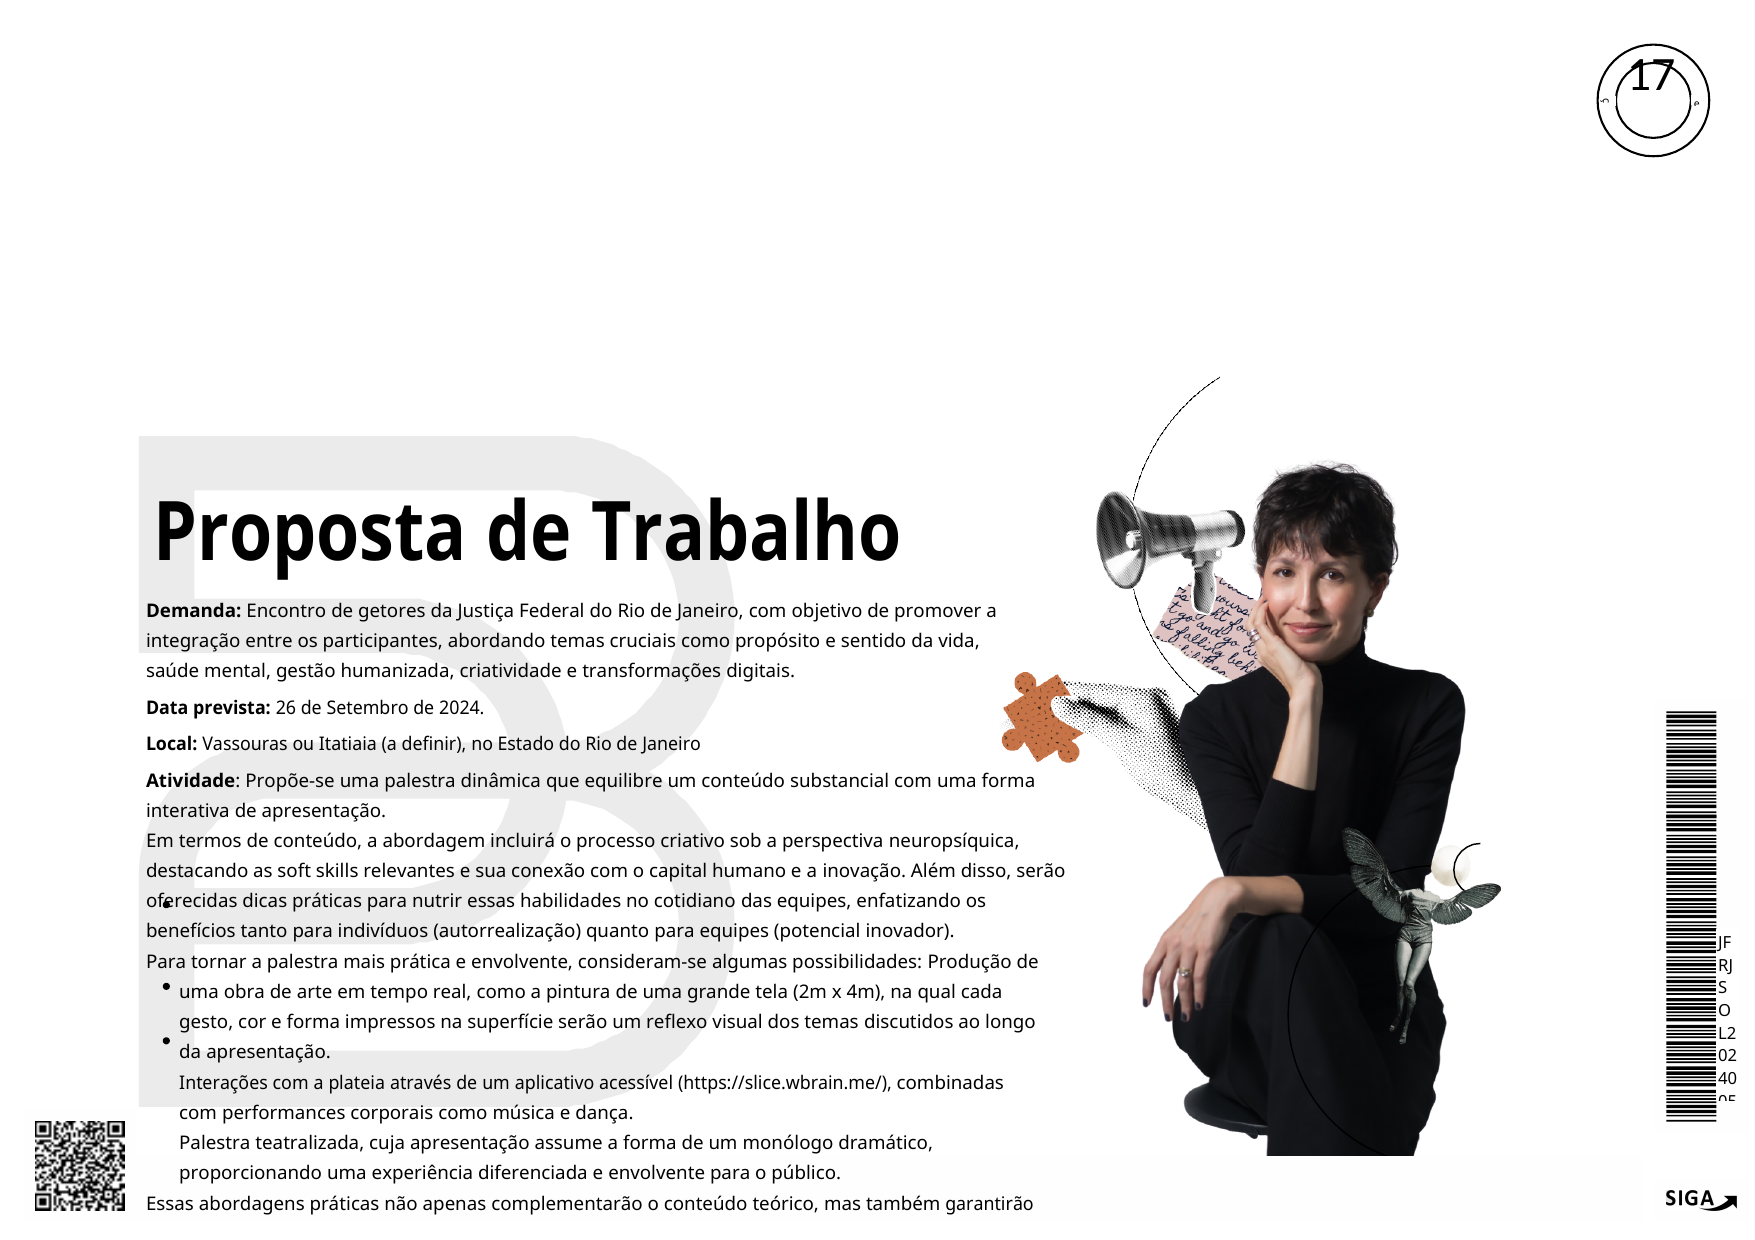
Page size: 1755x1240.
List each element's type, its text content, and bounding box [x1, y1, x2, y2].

text [551, 694, 652, 720]
text Local: Vassouras ou Itatiaia (a definir), no Estado do Rio de Janeiro [1460, 731, 1654, 756]
text Palestra teatralizada, cuja apresentação assume a forma de um monólogo dramático, proporcionando uma experiência diferenciada e envolvente para o público. [179, 1129, 1036, 1156]
text Proposta de Trabalho [1368, 472, 1723, 584]
text Local: Vassouras ou Itatiaia (a definir), no Estado do Rio de Janeiro [146, 731, 508, 756]
text [704, 694, 1022, 720]
text Interações com a plateia através de um aplicativo acessível (https://slice.wbrain.me/), combinadas com performances corporais como música e dança. [179, 1069, 1036, 1125]
text Proposta de Trabalho [1141, 556, 1191, 584]
text Atividade: Propõe-se uma palestra dinâmica que equilibre um conteúdo substancial com uma forma interativa de apresentação. [146, 767, 193, 823]
text Local: Vassouras ou Itatiaia (a definir), no Estado do Rio de Janeiro [672, 731, 1032, 756]
text e [153, 472, 732, 584]
text d [484, 694, 562, 720]
text Para tornar a palestra mais prática e envolvente, consideram-se algumas possibilidades: Produção de uma obra de arte em tempo real, como a pintura de uma grande tela (2m x 4m), na qual cada gesto, cor e forma impressos na superfície serão um reflexo visual dos temas discutidos ao longo da apresentação. [195, 948, 676, 1050]
text i [660, 597, 735, 683]
text Em termos de conteúdo, a abordagem incluirá o processo criativo sob a perspectiva neuropsíquica, destacando as soft skills relevantes e sua conexão com o capital humano e a inovação. Além disso, serão oferecidas dicas práticas para nutrir essas habilidades no cotidiano das equipes, enfatizando os benefícios tanto para indivíduos (autorrealização) quanto para equipes (potencial inovador). [195, 827, 498, 888]
text Demanda: Encontro de getores da Justiça Federal do Rio de Janeiro, com objetivo de promover a integração entre os participantes, abordando temas cruciais como propósito e sentido da vida, saúde mental, gestão humanizada, criatividade e transformações digitais. [146, 653, 471, 683]
text e [1693, 97, 1707, 105]
text c [179, 1069, 666, 1107]
text á [149, 767, 703, 823]
text Proposta de Trabalho [1134, 472, 1277, 584]
text Em termos de conteúdo, a abordagem incluirá o processo criativo sob a perspectiva neuropsíquica, destacando as soft skills relevantes e sua conexão com o capital humano e a inovação. Além disso, serão oferecidas dicas práticas para nutrir essas habilidades no cotidiano das equipes, enfatizando os benefícios tanto para indivíduos (autorrealização) quanto para equipes (potencial inovador). [707, 827, 1074, 943]
text r [214, 731, 695, 756]
text JFRJSOL202400504A [1718, 931, 1739, 1100]
text Atividade: Propõe-se uma palestra dinâmica que equilibre um conteúdo substancial com uma forma interativa de apresentação. [651, 767, 1036, 823]
text e [631, 827, 735, 943]
text e [146, 827, 560, 943]
text d [625, 694, 718, 720]
text Em termos de conteúdo, a abordagem incluirá o processo criativo sob a perspectiva neuropsíquica, destacando as soft skills relevantes e sua conexão com o capital humano e a inovação. Além disso, serão oferecidas dicas práticas para nutrir essas habilidades no cotidiano das equipes, enfatizando os benefícios tanto para indivíduos (autorrealização) quanto para equipes (potencial inovador). [429, 827, 678, 943]
text Proposta de Trabalho [664, 472, 1141, 584]
text ç [1600, 98, 1614, 106]
text [1463, 694, 1723, 720]
text Para tornar a palestra mais prática e envolvente, consideram-se algumas possibilidades: Produção de uma obra de arte em tempo real, como a pintura de uma grande tela (2m x 4m), na qual cada gesto, cor e forma impressos na superfície serão um reflexo visual dos temas discutidos ao longo da apresentação. [671, 948, 1043, 1064]
text Proposta de Trabalho [195, 491, 674, 584]
text Demanda: Encontro de getores da Justiça Federal do Rio de Janeiro, com objetivo de promover a integração entre os participantes, abordando temas cruciais como propósito e sentido da vida, saúde mental, gestão humanizada, criatividade e transformações digitais. [723, 597, 1036, 683]
text r [146, 948, 734, 1064]
text Demanda: Encontro de getores da Justiça Federal do Rio de Janeiro, com objetivo de promover a integração entre os participantes, abordando temas cruciais como propósito e sentido da vida, saúde mental, gestão humanizada, criatividade e transformações digitais. [195, 597, 678, 683]
text Atividade: Propõe-se uma palestra dinâmica que equilibre um conteúdo substancial com uma forma interativa de apresentação. [217, 799, 509, 823]
text i [146, 597, 545, 683]
text Data prevista: 26 de Setembro de 2024. [146, 694, 500, 720]
